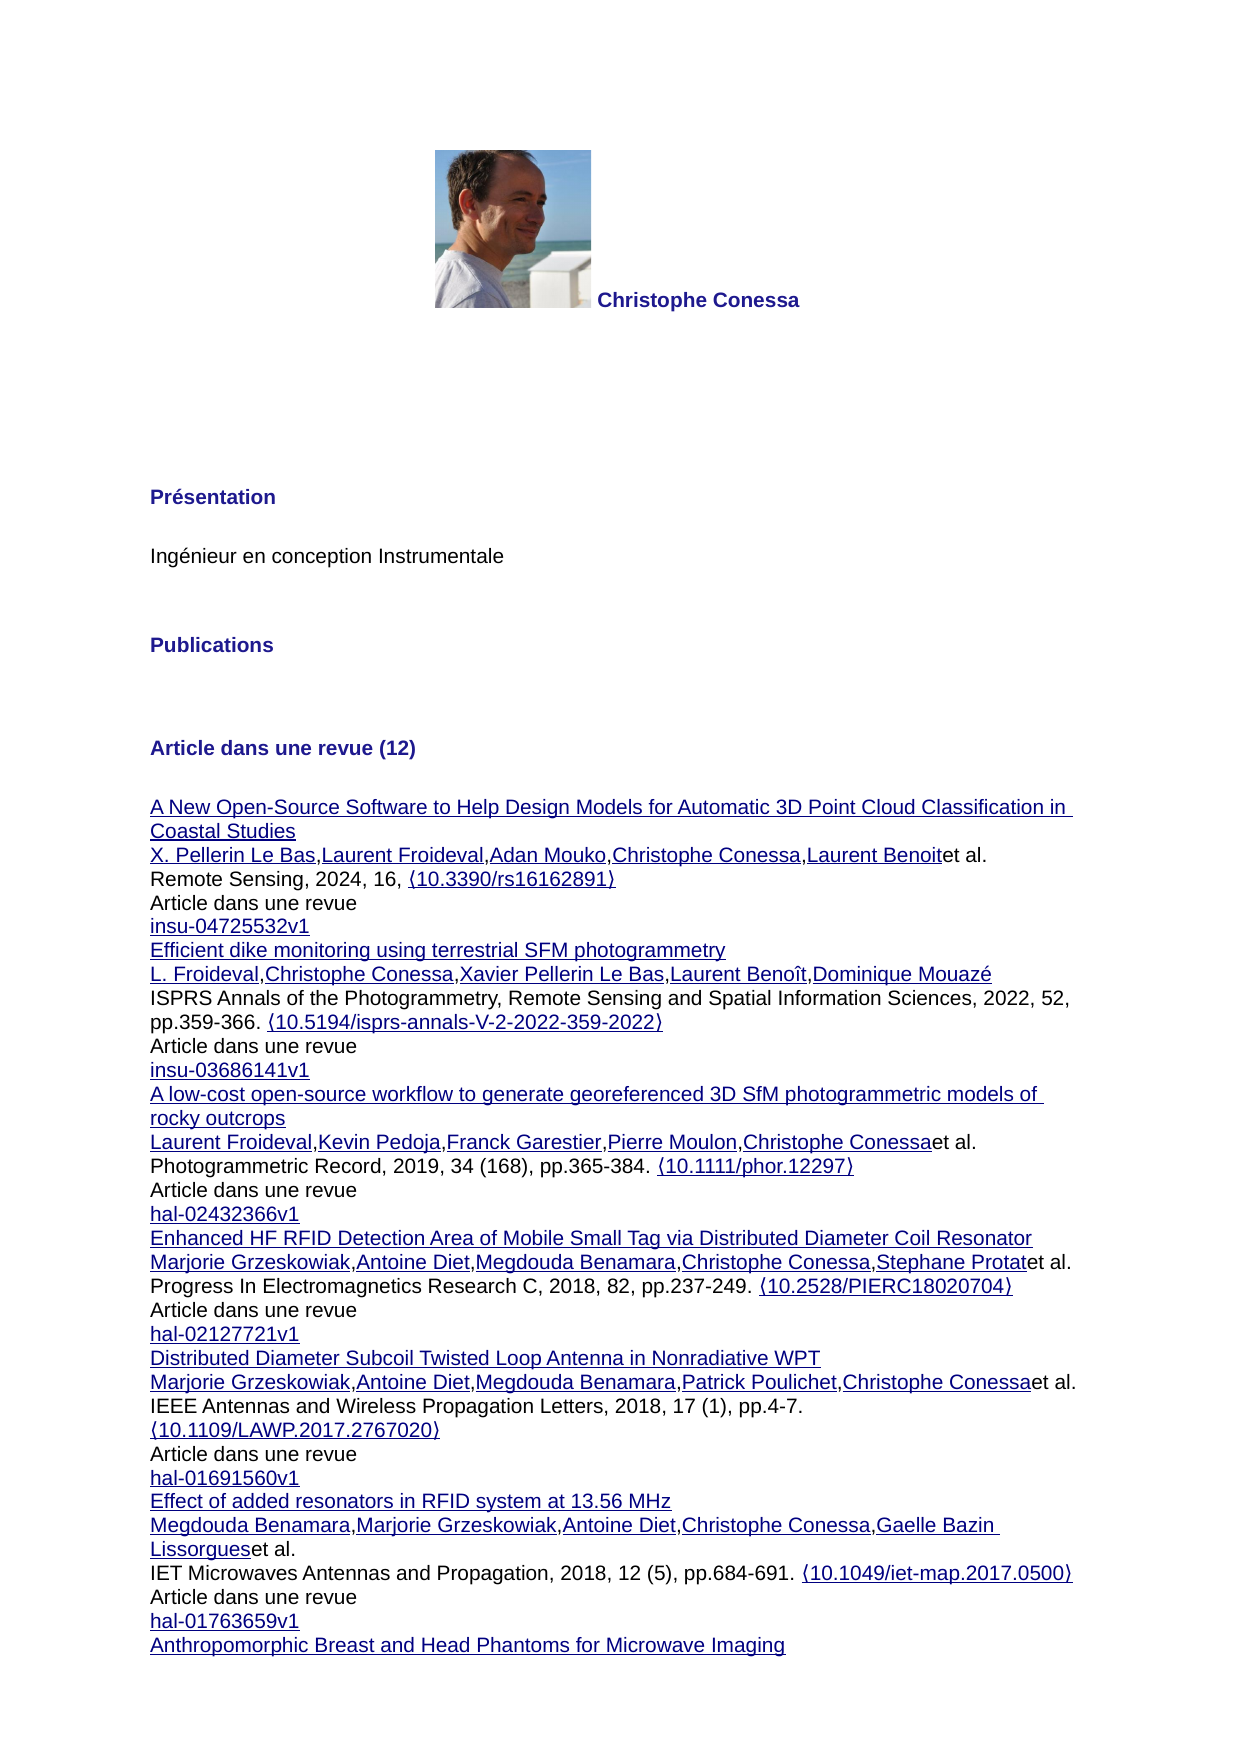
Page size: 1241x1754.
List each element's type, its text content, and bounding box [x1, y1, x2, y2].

table_cell Effect of added resonators in RFID system at 13.56 MHz Megdouda Benamara,Marjorie Grzeskowiak,Antoine Diet,Christophe Conessa,Gaelle Bazin Lissorgueset al. IET Microwaves Antennas and Propagation, 2018, 12 (5), pp.684-691. ⟨10.1049/iet-map.2017.0500⟩ Article dans une revue hal-01763659v1 [150, 1489, 1090, 1633]
table_cell Enhanced HF RFID Detection Area of Mobile Small Tag via Distributed Diameter Coil Resonator Marjorie Grzeskowiak,Antoine Diet,Megdouda Benamara,Christophe Conessa,Stephane Protatet al. Progress In Electromagnetics Research C, 2018, 82, pp.237-249. ⟨10.2528/PIERC18020704⟩ Article dans une revue hal-02127721v1 [150, 1226, 1090, 1346]
picture [435, 150, 592, 308]
table_cell Anthropomorphic Breast and Head Phantoms for Microwave Imaging [150, 1633, 1090, 1657]
subtitle Article dans une revue (12) [150, 736, 1090, 760]
table_cell Efficient dike monitoring using terrestrial SFM photogrammetry L. Froideval,Christophe Conessa,Xavier Pellerin Le Bas,Laurent Benoît,Dominique Mouazé ISPRS Annals of the Photogrammetry, Remote Sensing and Spatial Information Sciences, 2022, 52, pp.359-366. ⟨10.5194/isprs-annals-V-2-2022-359-2022⟩ Article dans une revue insu-03686141v1 [150, 938, 1090, 1082]
table_cell A low‐cost open‐source workflow to generate georeferenced 3D SfM photogrammetric models of rocky outcrops Laurent Froideval,Kevin Pedoja,Franck Garestier,Pierre Moulon,Christophe Conessaet al. Photogrammetric Record, 2019, 34 (168), pp.365-384. ⟨10.1111/phor.12297⟩ Article dans une revue hal-02432366v1 [150, 1082, 1090, 1226]
text Ingénieur en conception Instrumentale [150, 543, 1090, 567]
subtitle Présentation [150, 485, 1090, 509]
subtitle Christophe Conessa [150, 150, 1090, 312]
table_header A New Open-Source Software to Help Design Models for Automatic 3D Point Cloud Classification in Coastal Studies X. Pellerin Le Bas,Laurent Froideval,Adan Mouko,Christophe Conessa,Laurent Benoitet al. Remote Sensing, 2024, 16, ⟨10.3390/rs16162891⟩ Article dans une revue insu-04725532v1 [150, 795, 1090, 938]
subtitle Publications [150, 633, 1090, 657]
table_cell Distributed Diameter Subcoil Twisted Loop Antenna in Nonradiative WPT Marjorie Grzeskowiak,Antoine Diet,Megdouda Benamara,Patrick Poulichet,Christophe Conessaet al. IEEE Antennas and Wireless Propagation Letters, 2018, 17 (1), pp.4-7. ⟨10.1109/LAWP.2017.2767020⟩ Article dans une revue hal-01691560v1 [150, 1346, 1090, 1489]
